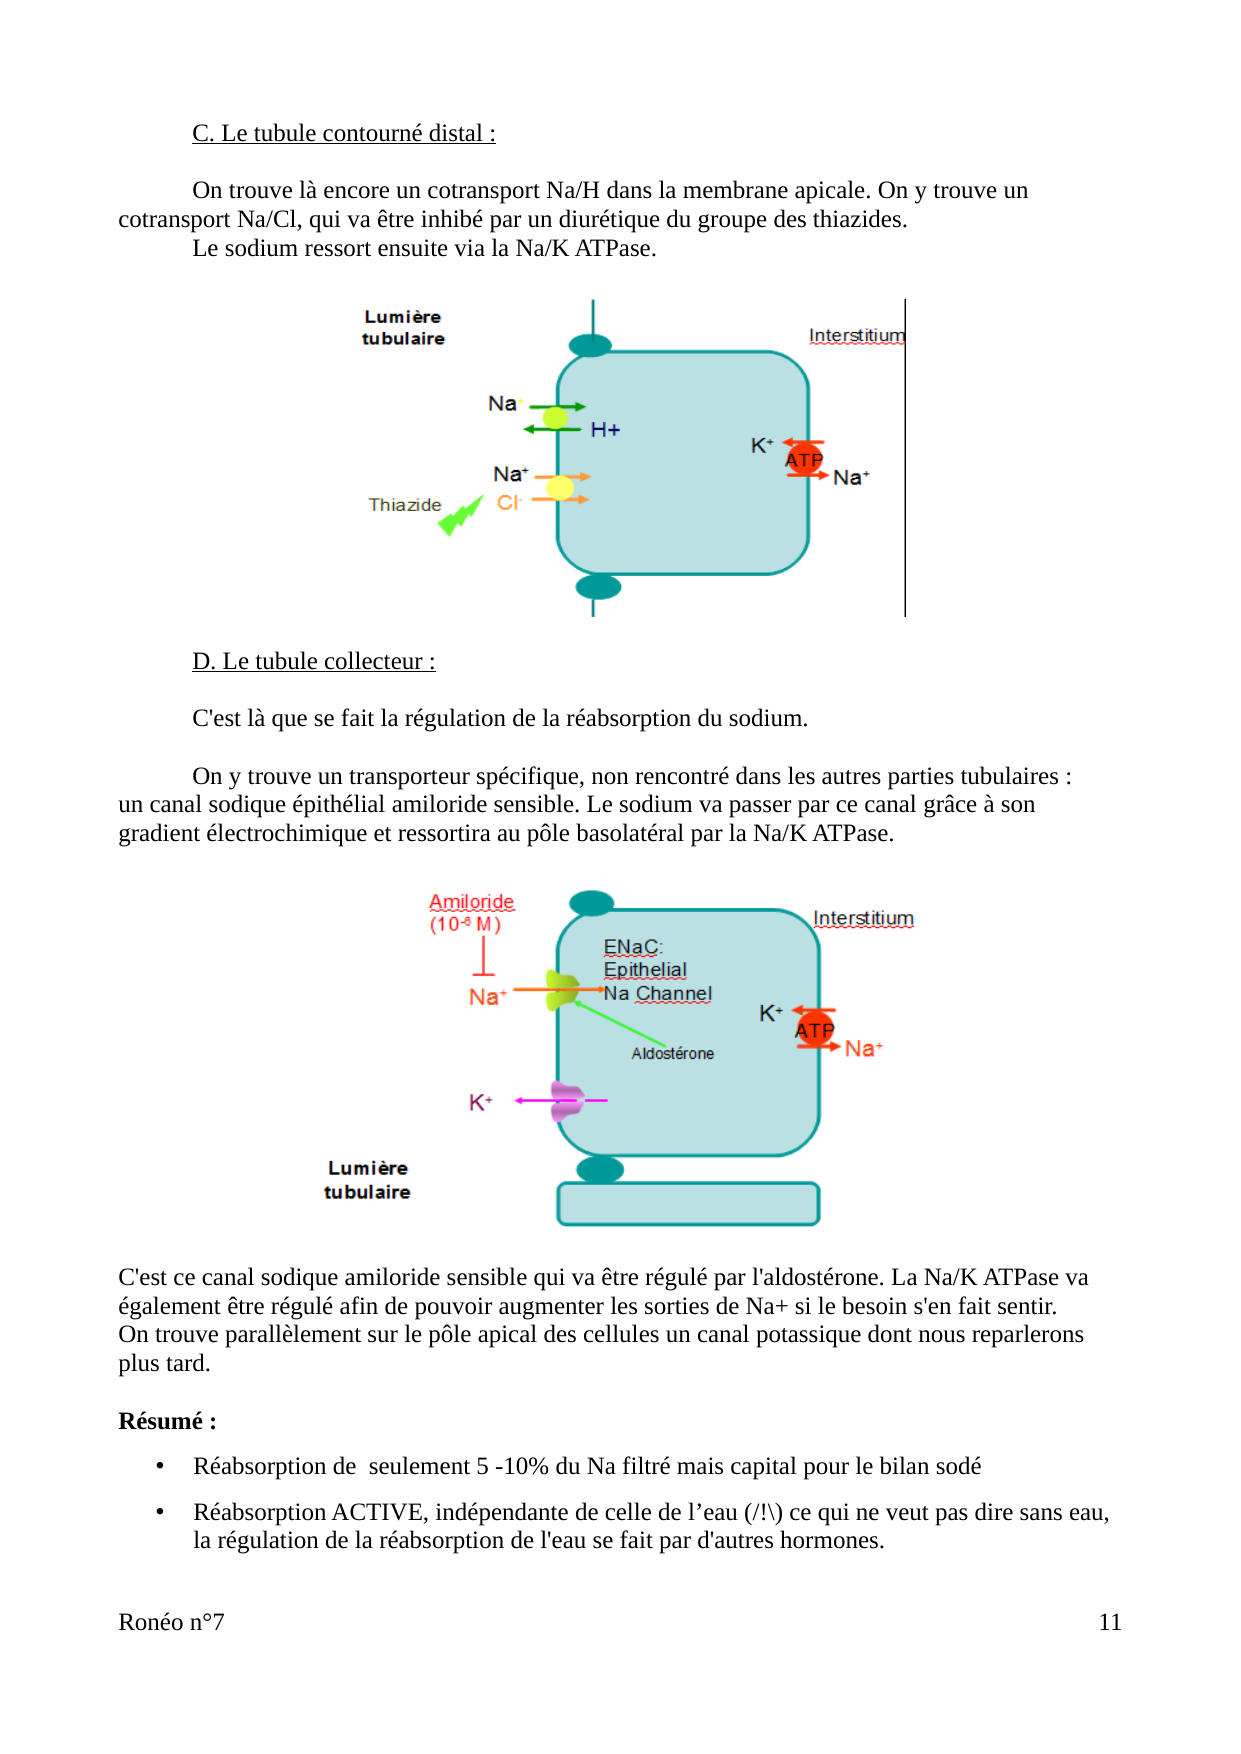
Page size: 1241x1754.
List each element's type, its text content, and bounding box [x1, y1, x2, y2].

picture [323, 883, 917, 1234]
text C'est là que se fait la régulation de la réabsorption du sodium. [118, 703, 1122, 732]
list Réabsorption de seulement 5 -10% du Na filtré mais capital pour le bilan sodé [156, 1451, 1122, 1480]
picture [334, 299, 906, 617]
text un canal sodique épithélial amiloride sensible. Le sodium va passer par ce canal grâce à son gradient électrochimique et ressortira au pôle basolatéral par la Na/K ATPase. [118, 789, 1122, 847]
text Le sodium ressort ensuite via la Na/K ATPase. [118, 233, 1122, 262]
text C'est ce canal sodique amiloride sensible qui va être régulé par l'aldostérone. La Na/K ATPase va également être régulé afin de pouvoir augmenter les sorties de Na+ si le besoin s'en fait sentir. [118, 1262, 1122, 1319]
text C. Le tubule contourné distal : [118, 118, 1122, 147]
list Réabsorption ACTIVE, indépendante de celle de l’eau (/!\) ce qui ne veut pas dire sans eau, la régulation de la réabsorption de l'eau se fait par d'autres hormones. [156, 1497, 1122, 1554]
text Résumé : [118, 1406, 1122, 1434]
text On trouve parallèlement sur le pôle apical des cellules un canal potassique dont nous reparlerons plus tard. [118, 1319, 1122, 1377]
text On y trouve un transporteur spécifique, non rencontré dans les autres parties tubulaires : [118, 761, 1122, 789]
text On trouve là encore un cotransport Na/H dans la membrane apicale. On y trouve un cotransport Na/Cl, qui va être inhibé par un diurétique du groupe des thiazides. [118, 176, 1122, 233]
text D. Le tubule collecteur : [118, 646, 1122, 674]
